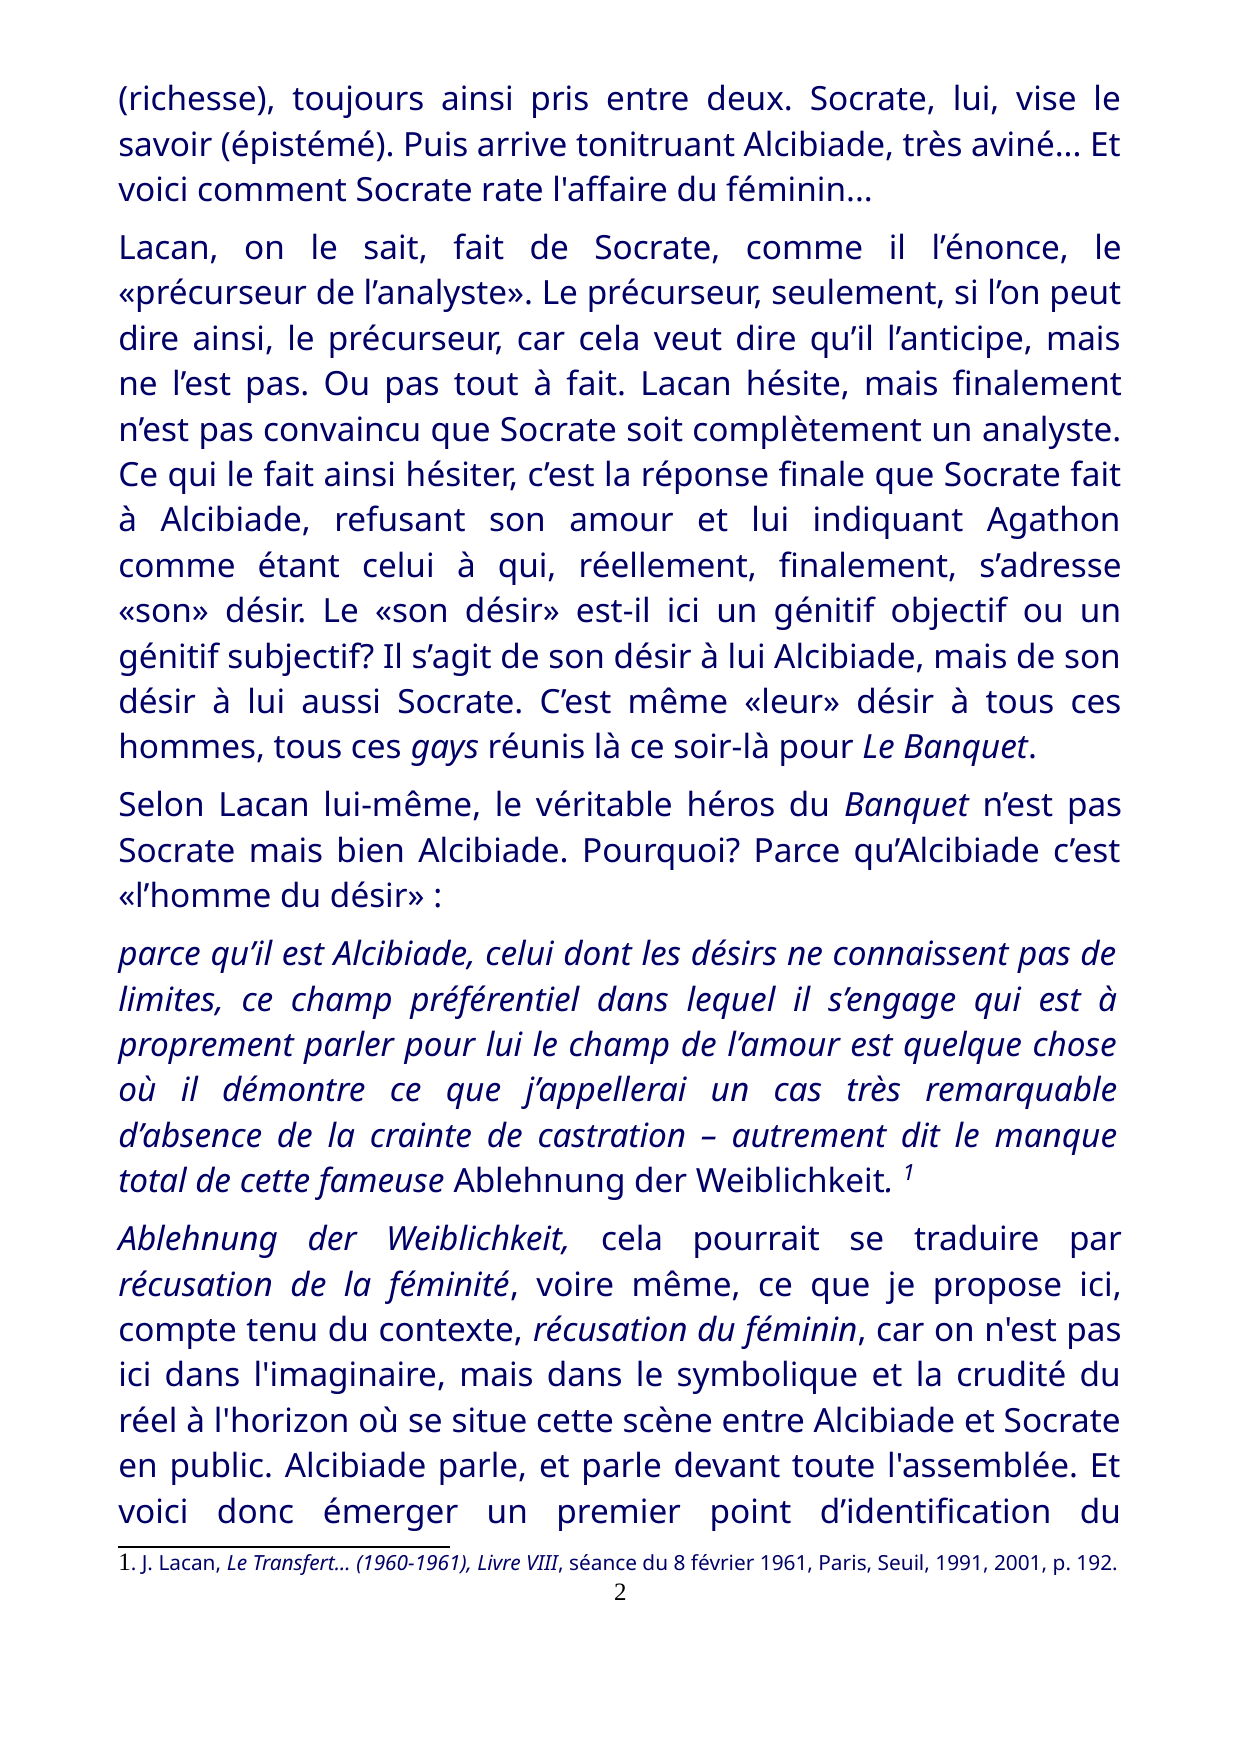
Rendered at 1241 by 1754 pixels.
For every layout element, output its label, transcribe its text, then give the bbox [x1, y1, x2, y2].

text . J. Lacan, Le Transfert... (1960-1961), Livre VIII, séance du 8 février 1961, Paris, Seuil, 1991, 2001, p. 192. [118, 1547, 1122, 1577]
text Lacan, on le sait, fait de Socrate, comme il l’énonce, le «précurseur de l’analyste». Le précurseur, seulement, si l’on peut dire ainsi, le précurseur, car cela veut dire qu’il l’anticipe, mais ne l’est pas. Ou pas tout à fait. Lacan hésite, mais finalement n’est pas convaincu que Socrate soit complètement un analyste. Ce qui le fait ainsi hésiter, c’est la réponse finale que Socrate fait à Alcibiade, refusant son amour et lui indiquant Agathon comme étant celui à qui, réellement, finalement, s’adresse «son» désir. Le «son désir» est-il ici un génitif objectif ou un génitif subjectif? Il s’agit de son désir à lui Alcibiade, mais de son désir à lui aussi Socrate. C’est même «leur» désir à tous ces hommes, tous ces gays réunis là ce soir-là pour Le Banquet. [118, 224, 1122, 769]
text Selon Lacan lui-même, le véritable héros du Banquet n’est pas Socrate mais bien Alcibiade. Pourquoi? Parce qu’Alcibiade c’est «l’homme du désir» : [118, 781, 1122, 917]
text (richesse), toujours ainsi pris entre deux. Socrate, lui, vise le savoir (épistémé). Puis arrive tonitruant Alcibiade, très aviné... Et voici comment Socrate rate l'affaire du féminin... [118, 75, 1122, 211]
text Ablehnung der Weiblichkeit, cela pourrait se traduire par récusation de la féminité, voire même, ce que je propose ici, compte tenu du contexte, récusation du féminin, car on n'est pas ici dans l'imaginaire, mais dans le symbolique et la crudité du réel à l'horizon où se situe cette scène entre Alcibiade et Socrate en public. Alcibiade parle, et parle devant toute l'assemblée. Et voici donc émerger un premier point d’identification du [118, 1215, 1122, 1533]
text parce qu’il est Alcibiade, celui dont les désirs ne connaissent pas de limites, ce champ préférentiel dans lequel il s’engage qui est à proprement parler pour lui le champ de l’amour est quelque chose où il démontre ce que j’appellerai un cas très remarquable d’absence de la crainte de castration – autrement dit le manque total de cette fameuse Ablehnung der Weiblichkeit. [118, 930, 1122, 1202]
